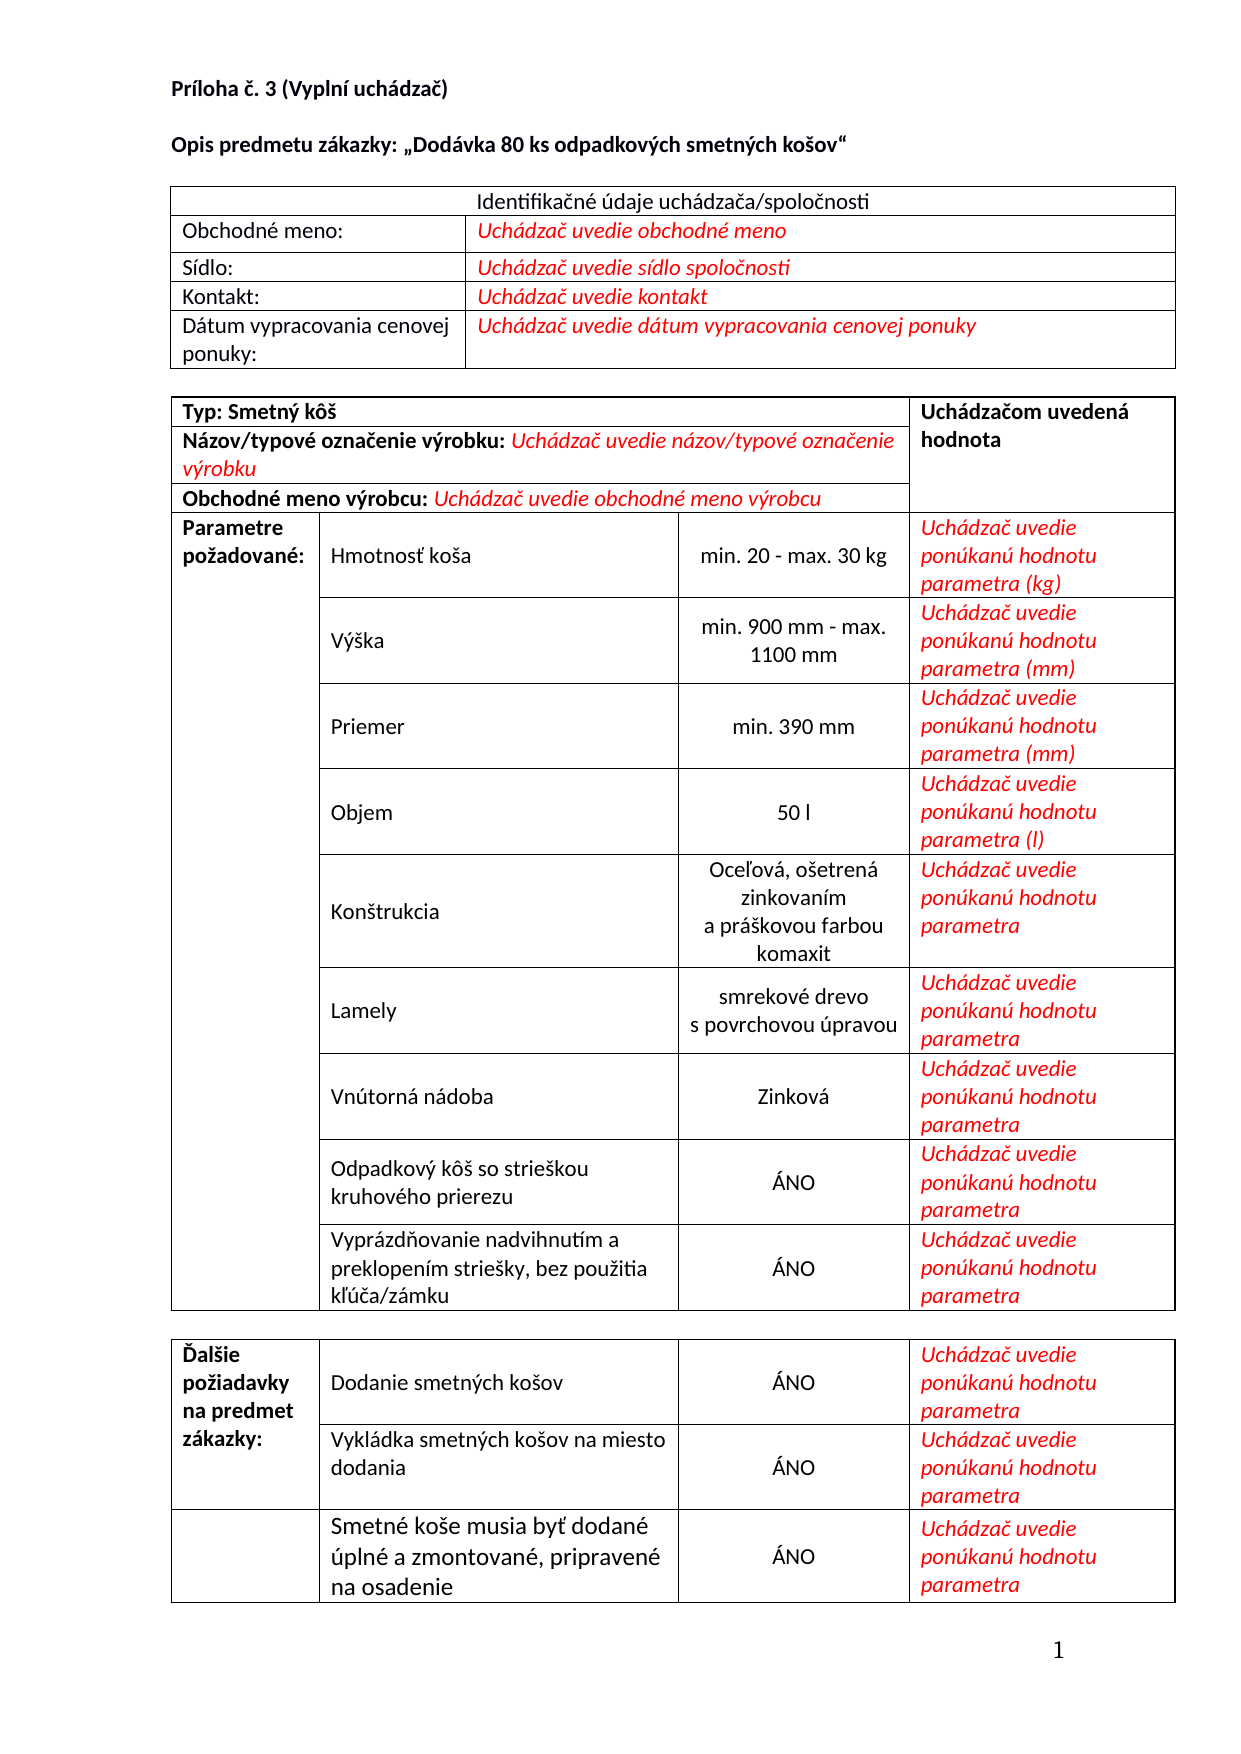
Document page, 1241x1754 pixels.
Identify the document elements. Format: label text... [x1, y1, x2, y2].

table_cell Lamely [320, 968, 678, 1053]
table_cell Obchodné meno: [171, 216, 465, 252]
subtitle Príloha č. 3 (Vyplní uchádzač) [171, 74, 1063, 102]
table_cell min. 900 mm - max. 1100 mm [679, 598, 909, 682]
table_cell Výška [320, 598, 678, 682]
table_cell Vykládka smetných košov na miesto dodania [320, 1425, 678, 1509]
table_cell Parametre požadované: [172, 513, 319, 1310]
table_cell Uchádzač uvedie ponúkanú hodnotu parametra (l) [910, 769, 1174, 854]
table_header Uchádzačom uvedená hodnota [910, 398, 1174, 512]
table_cell Uchádzač uvedie sídlo spoločnosti [466, 253, 1175, 281]
table_header ÁNO [679, 1340, 909, 1424]
table_header Dodanie smetných košov [320, 1340, 678, 1424]
table_header Typ: Smetný kôš [172, 398, 909, 426]
table_cell Kontakt: [171, 282, 465, 310]
table_cell 50 l [679, 769, 909, 854]
table_cell ÁNO [679, 1425, 909, 1509]
table_cell ÁNO [679, 1140, 909, 1224]
table_cell Vnútorná nádoba [320, 1054, 678, 1138]
table_cell Objem [320, 769, 678, 854]
table_cell Uchádzač uvedie kontakt [466, 282, 1175, 310]
table_cell min. 20 - max. 30 kg [679, 513, 909, 597]
table_cell Sídlo: [171, 253, 465, 281]
table_cell Odpadkový kôš so strieškou kruhového prierezu [320, 1140, 678, 1224]
table_header Ďalšie požiadavky na predmet zákazky: [172, 1340, 319, 1509]
table_cell Uchádzač uvedie dátum vypracovania cenovej ponuky [466, 311, 1175, 367]
table_cell Uchádzač uvedie ponúkanú hodnotu parametra [910, 855, 1174, 967]
table_cell Uchádzač uvedie ponúkanú hodnotu parametra [910, 1510, 1174, 1602]
table_cell Uchádzač uvedie ponúkanú hodnotu parametra [910, 1140, 1174, 1224]
table_header Identifikačné údaje uchádzača/spoločnosti [171, 187, 1175, 215]
table_cell Uchádzač uvedie obchodné meno [466, 216, 1175, 252]
table_cell Uchádzač uvedie ponúkanú hodnotu parametra [910, 968, 1174, 1053]
table_cell Hmotnosť koša [320, 513, 678, 597]
table_cell [172, 1510, 319, 1602]
table_cell Dátum vypracovania cenovej ponuky: [171, 311, 465, 367]
table_cell min. 390 mm [679, 684, 909, 768]
table_cell Priemer [320, 684, 678, 768]
table_cell Názov/typové označenie výrobku: Uchádzač uvedie názov/typové označenie výrobku [172, 427, 909, 483]
table_cell Smetné koše musia byť dodané úplné a zmontované, pripravené na osadenie [320, 1510, 678, 1602]
table_cell Uchádzač uvedie ponúkanú hodnotu parametra (kg) [910, 513, 1174, 597]
table_cell Uchádzač uvedie ponúkanú hodnotu parametra [910, 1425, 1174, 1509]
table_cell Uchádzač uvedie ponúkanú hodnotu parametra [910, 1054, 1174, 1138]
table_cell Uchádzač uvedie ponúkanú hodnotu parametra (mm) [910, 684, 1174, 768]
table_cell Zinková [679, 1054, 909, 1138]
table_cell Oceľová, ošetrená zinkovaním a práškovou farbou komaxit [679, 855, 909, 967]
table_cell Uchádzač uvedie ponúkanú hodnotu parametra [910, 1225, 1174, 1310]
subtitle Opis predmetu zákazky: „Dodávka 80 ks odpadkových smetných košov“ [171, 130, 1063, 158]
table_cell ÁNO [679, 1510, 909, 1602]
table_header Uchádzač uvedie ponúkanú hodnotu parametra [910, 1340, 1174, 1424]
table_cell ÁNO [679, 1225, 909, 1310]
table_cell Obchodné meno výrobcu: Uchádzač uvedie obchodné meno výrobcu [172, 484, 909, 512]
table_cell Konštrukcia [320, 855, 678, 967]
table_cell smrekové drevo s povrchovou úpravou [679, 968, 909, 1053]
table_cell Vyprázdňovanie nadvihnutím a preklopením striešky, bez použitia kľúča/zámku [320, 1225, 678, 1310]
table_cell Uchádzač uvedie ponúkanú hodnotu parametra (mm) [910, 598, 1174, 682]
